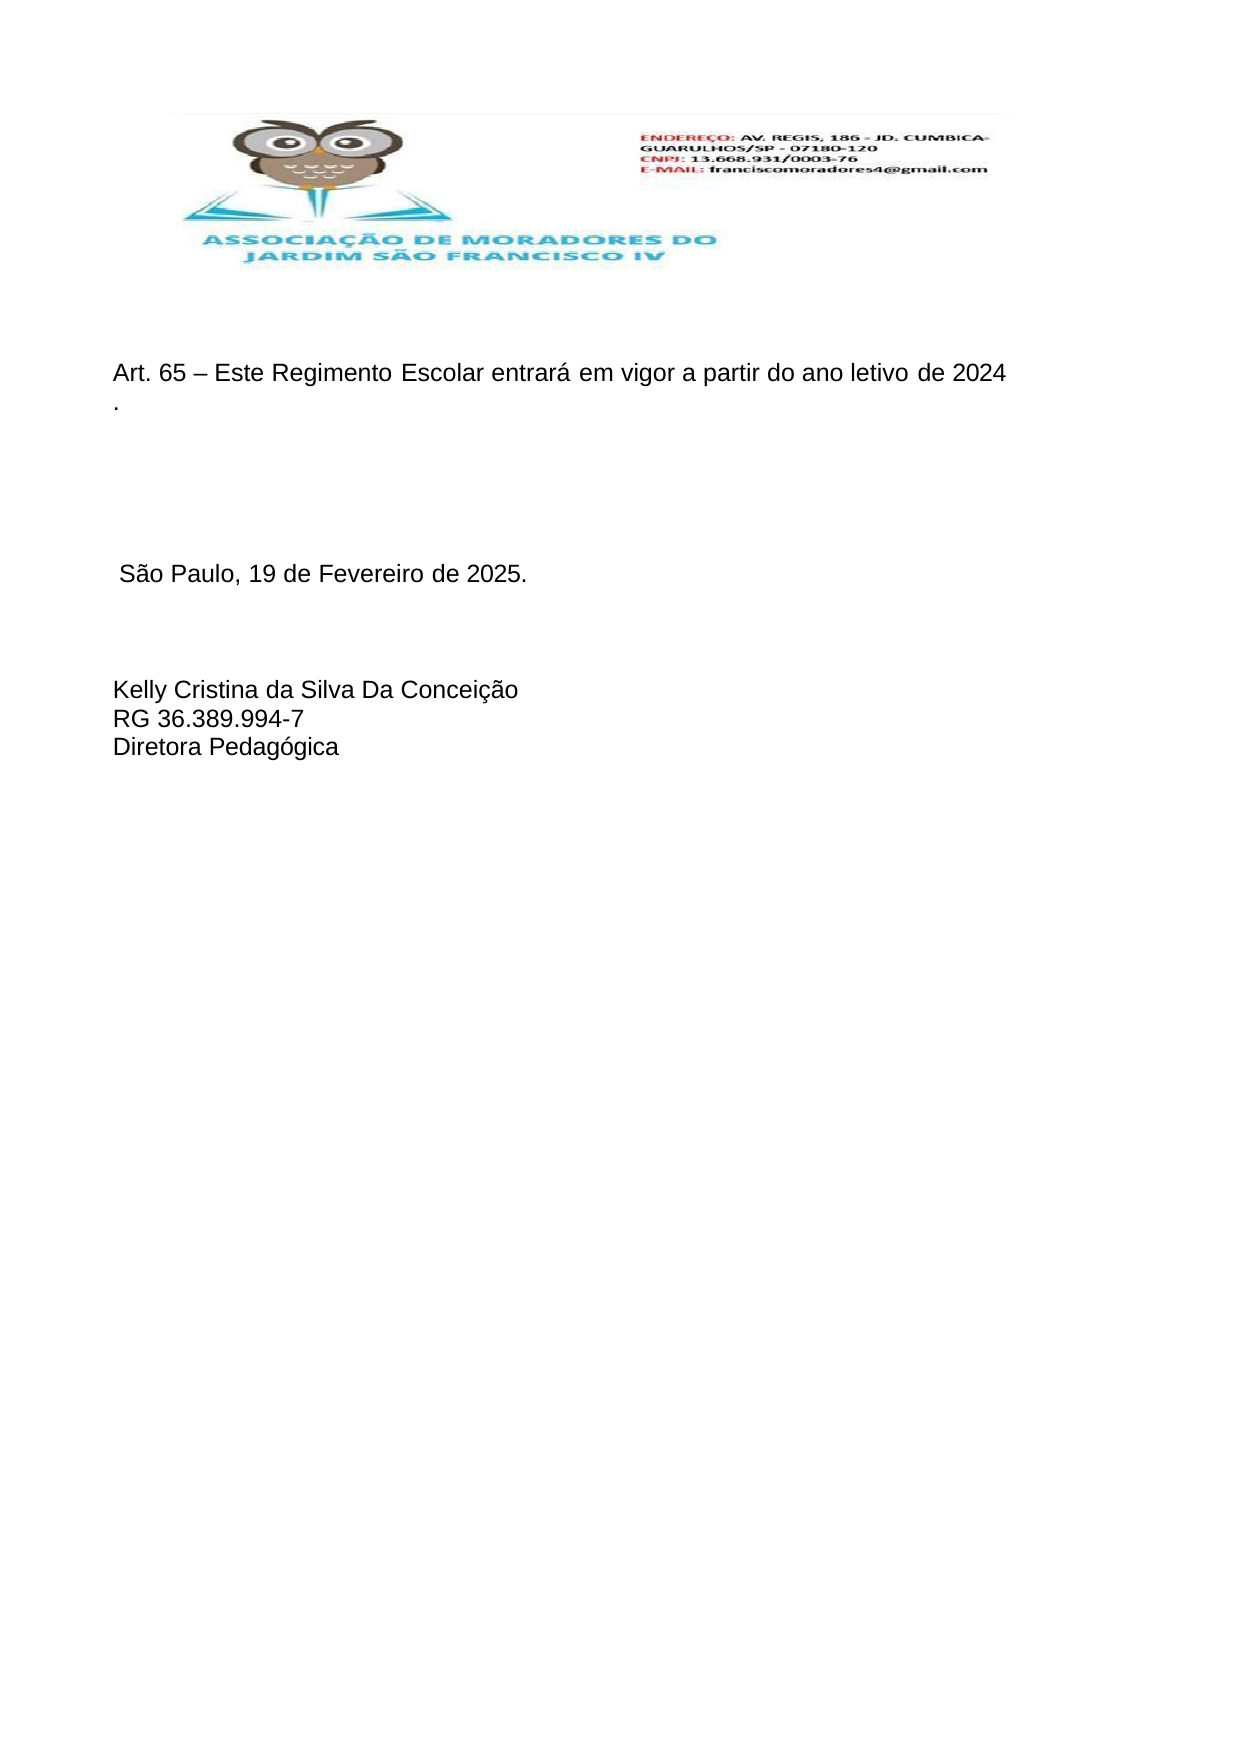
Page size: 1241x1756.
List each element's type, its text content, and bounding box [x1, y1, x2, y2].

text Kelly Cristina da Silva Da Conceição RG 36.389.994-7 [113, 675, 550, 733]
text . [113, 387, 1196, 416]
text Diretora Pedagógica [113, 734, 1196, 761]
text São Paulo, 19 de Fevereiro de 2025. [119, 559, 1196, 588]
text Art. 65 – Este Regimento Escolar entrará em vigor a partir do ano letivo de 2024 [113, 358, 1196, 386]
